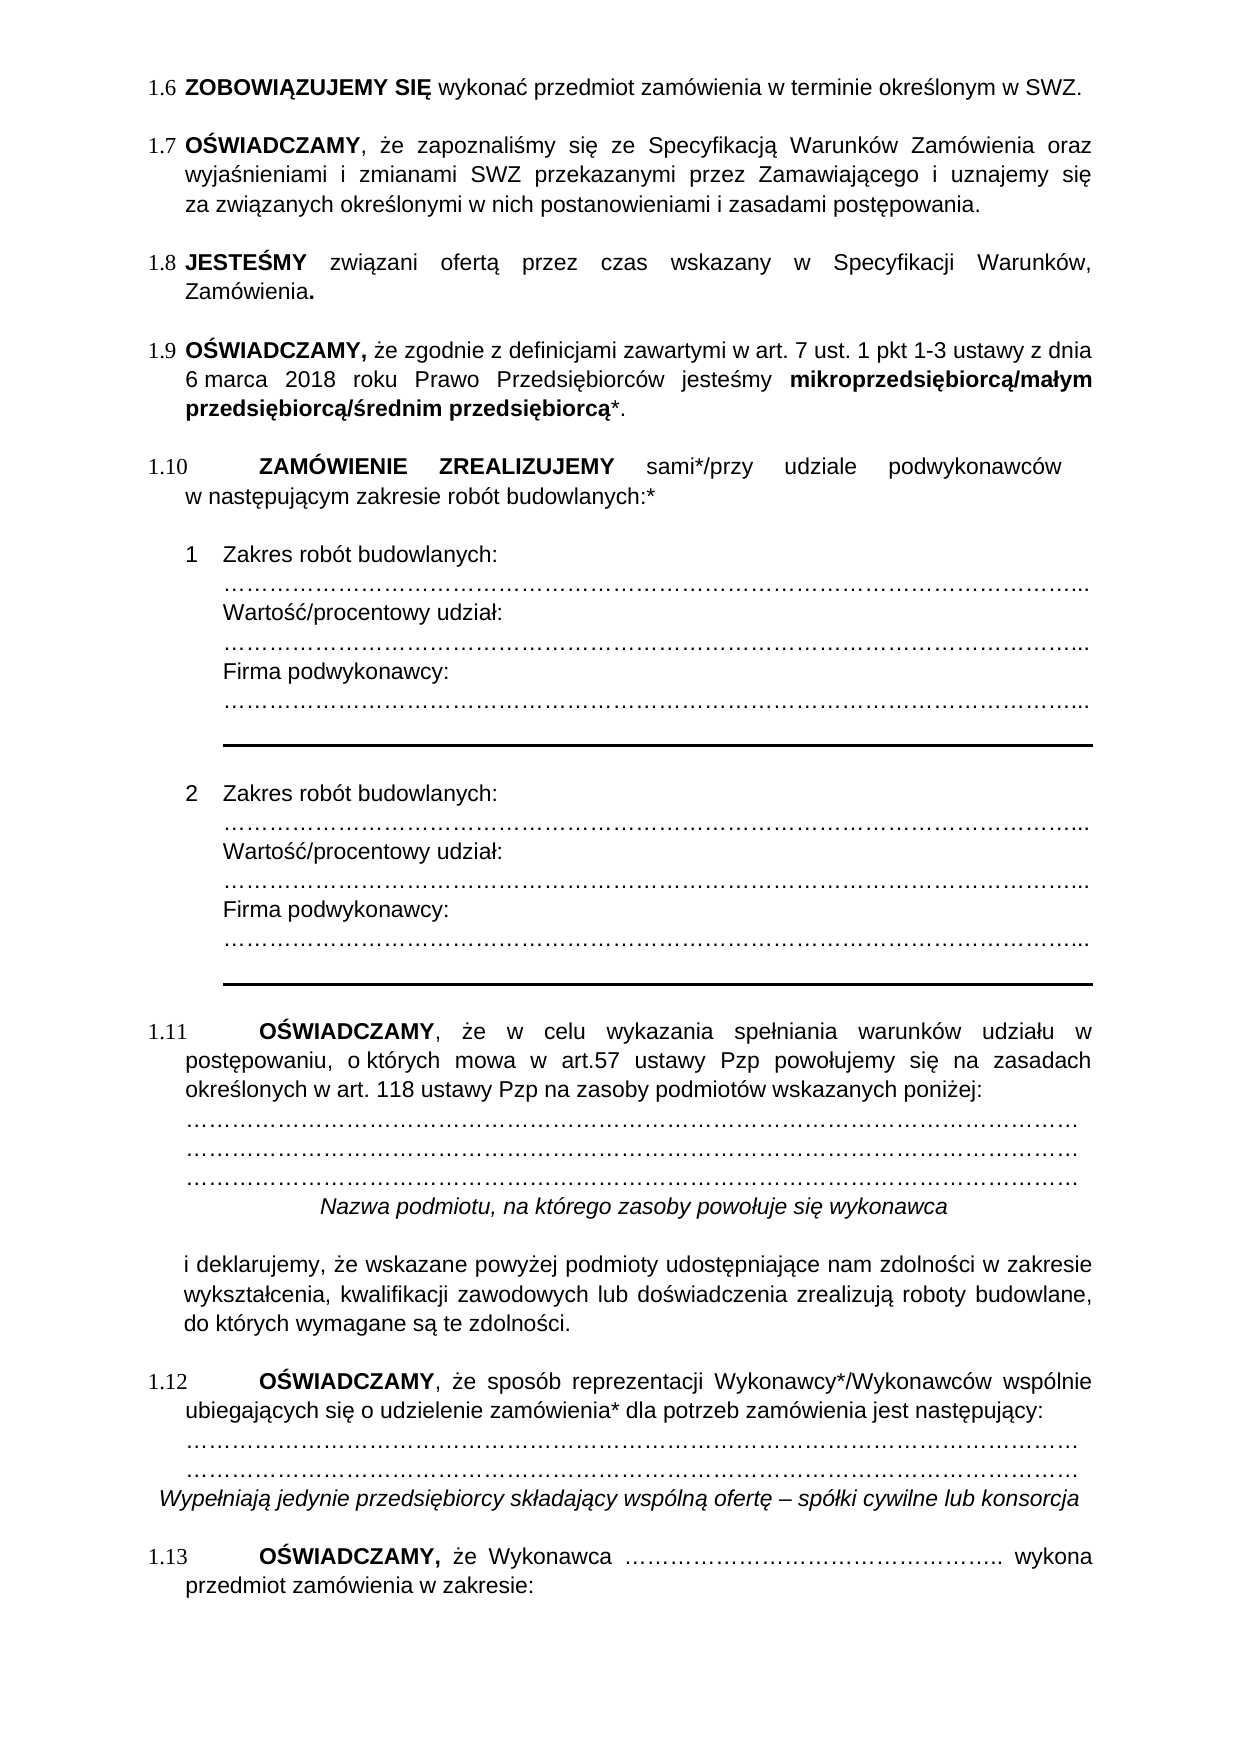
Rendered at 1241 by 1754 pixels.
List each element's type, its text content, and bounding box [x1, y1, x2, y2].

list Firma podwykonawcy: [223, 658, 1093, 684]
list OŚWIADCZAMY, że Wykonawca ………………………………………….. wykona przedmiot zamówienia w zakresie: [148, 1543, 1093, 1599]
list …………………………………………………………………………………………………... [223, 687, 1093, 713]
list Wartość/procentowy udział: [223, 838, 1093, 864]
list …………………………………………………………………………………………………... [223, 628, 1093, 655]
list ZAMÓWIENIE ZREALIZUJEMY sami*/przy udziale podwykonawców w następującym zakresie robót budowlanych:* [148, 453, 1093, 509]
list …………………………………………………………………………………………………... [223, 925, 1093, 952]
list Zakres robót budowlanych: [185, 779, 1093, 806]
list ……………………………………………………………………………………………………………………………………………………………………………………………………………………………………………………………………………………………………………………… [185, 1106, 1093, 1190]
list …………………………………………………………………………………………………... [223, 809, 1093, 835]
list i deklarujemy, że wskazane powyżej podmioty udostępniające nam zdolności w zakresie wykształcenia, kwalifikacji zawodowych lub doświadczenia zrealizują roboty budowlane, do których wymagane są te zdolności. [183, 1251, 1093, 1336]
list OŚWIADCZAMY, że zgodnie z definicjami zawartymi w art. 7 ust. 1 pkt 1-3 ustawy z dnia 6 marca 2018 roku Prawo Przedsiębiorców jesteśmy mikroprzedsiębiorcą/małym przedsiębiorcą/średnim przedsiębiorcą*. [148, 337, 1093, 421]
list ZOBOWIĄZUJEMY SIĘ wykonać przedmiot zamówienia w terminie określonym w SWZ. [148, 74, 1093, 100]
list Nazwa podmiotu, na którego zasoby powołuje się wykonawca [177, 1193, 1093, 1219]
list Firma podwykonawcy: [223, 896, 1093, 922]
list OŚWIADCZAMY, że sposób reprezentacji Wykonawcy*/Wykonawców wspólnie ubiegających się o udzielenie zamówienia* dla potrzeb zamówienia jest następujący: [148, 1368, 1093, 1424]
list JESTEŚMY związani ofertą przez czas wskazany w Specyfikacji Warunków, Zamówienia. [148, 249, 1093, 304]
list …………………………………………………………………………………………………... [223, 867, 1093, 893]
text ……………………………………………………………………………………………………………………………………………………………………………………………………………… [185, 1427, 1093, 1482]
text Wypełniają jedynie przedsiębiorcy składający wspólną ofertę – spółki cywilne lub konsorcja [148, 1485, 1093, 1511]
list Wartość/procentowy udział: [223, 599, 1093, 626]
list …………………………………………………………………………………………………... [223, 570, 1093, 596]
list OŚWIADCZAMY, że w celu wykazania spełniania warunków udziału w postępowaniu, o których mowa w art.57 ustawy Pzp powołujemy się na zasadach określonych w art. 118 ustawy Pzp na zasoby podmiotów wskazanych poniżej: [148, 1018, 1093, 1103]
list Zakres robót budowlanych: [185, 541, 1093, 567]
list OŚWIADCZAMY, że zapoznaliśmy się ze Specyfikacją Warunków Zamówienia oraz wyjaśnieniami i zmianami SWZ przekazanymi przez Zamawiającego i uznajemy się za związanych określonymi w nich postanowieniami i zasadami postępowania. [148, 132, 1093, 217]
